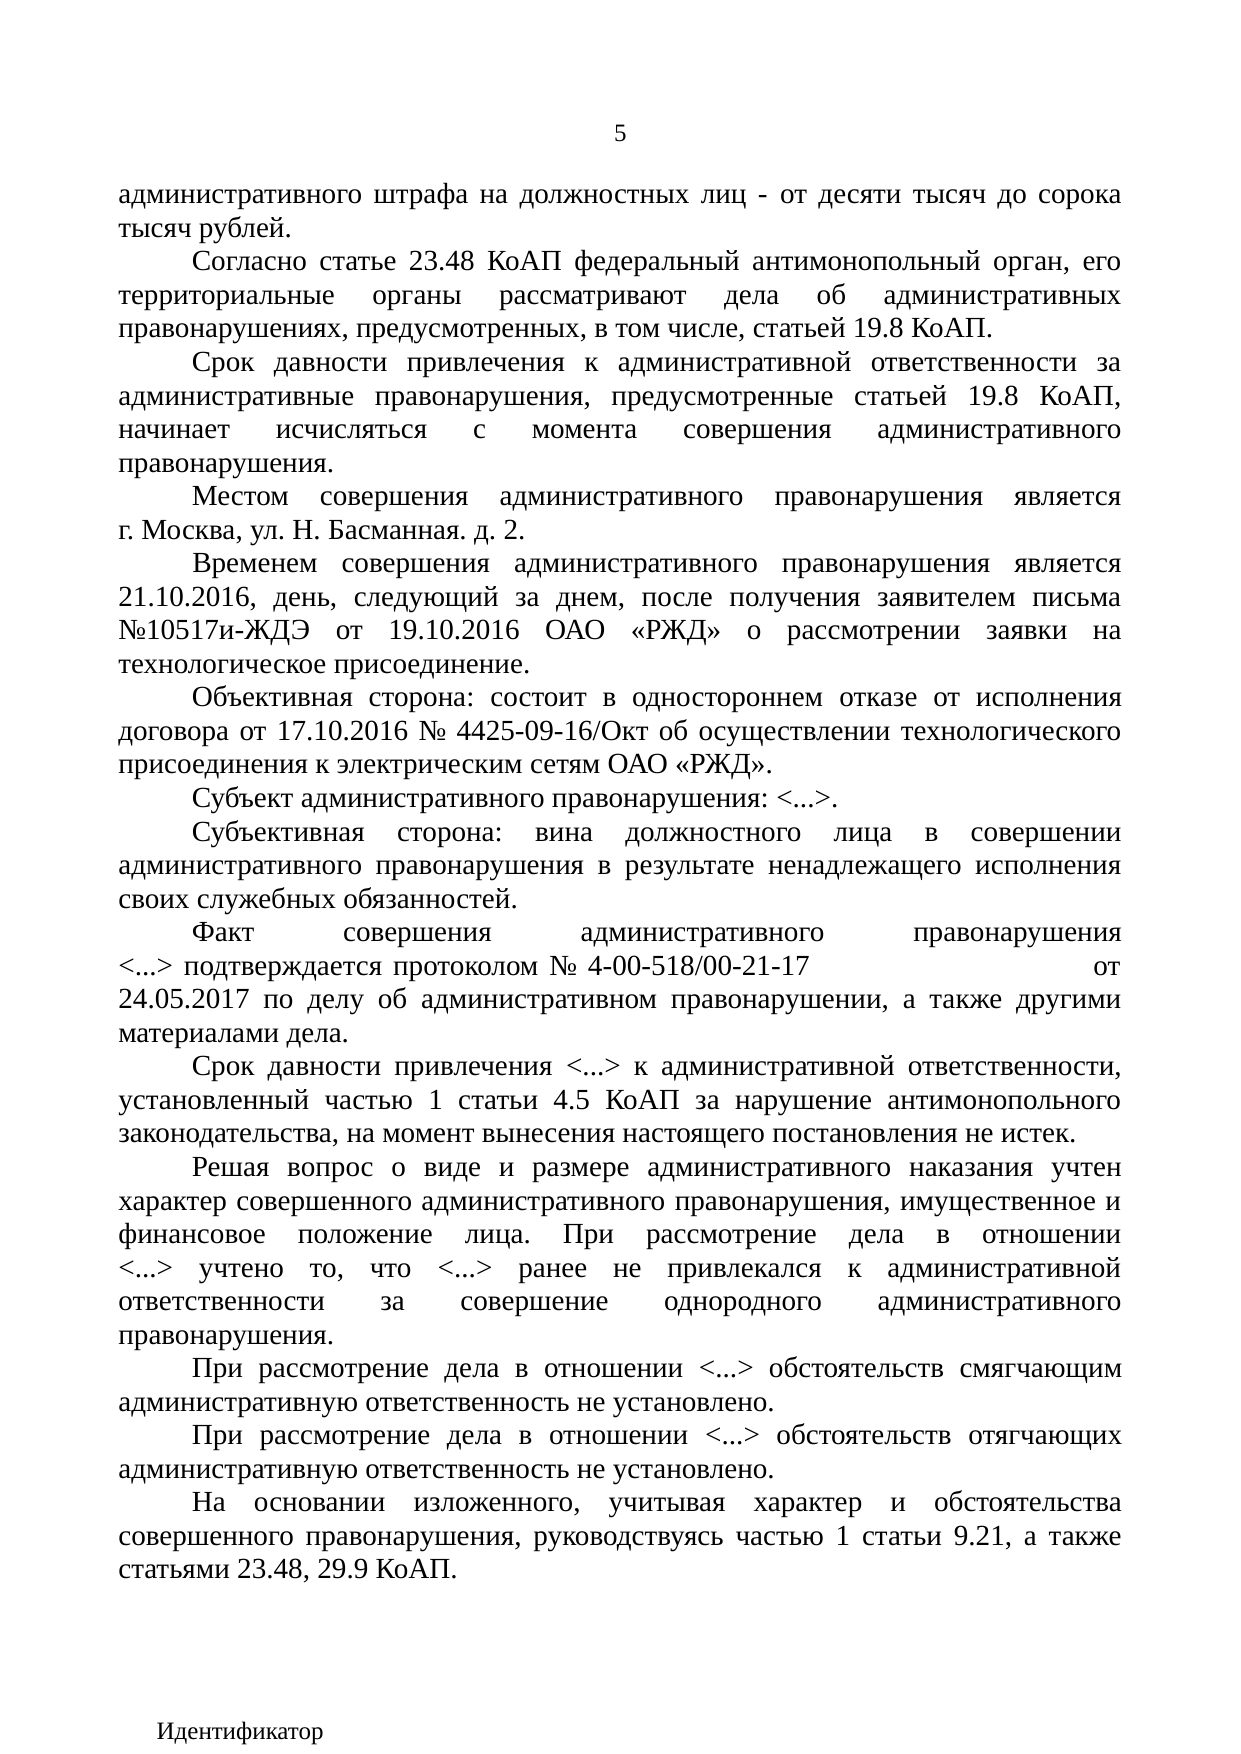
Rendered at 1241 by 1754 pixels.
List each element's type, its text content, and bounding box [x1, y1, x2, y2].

text При рассмотрение дела в отношении <...> обстоятельств смягчающим административную ответственность не установлено. [118, 1350, 1122, 1417]
text Субъективная сторона: вина должностного лица в совершении административного правонарушения в результате ненадлежащего исполнения своих служебных обязанностей. [118, 814, 1122, 914]
text При рассмотрение дела в отношении <...> обстоятельств отягчающих административную ответственность не установлено. [118, 1417, 1122, 1484]
text Срок давности привлечения <...> к административной ответственности, установленный частью 1 статьи 4.5 КоАП за нарушение антимонопольного законодательства, на момент вынесения настоящего постановления не истек. [118, 1048, 1122, 1149]
text Решая вопрос о виде и размере административного наказания учтен характер совершенного административного правонарушения, имущественное и финансовое положение лица. При рассмотрение дела в отношении <...> учтено то, что <...> ранее не привлекался к административной ответственности за совершение однородного административного правонарушения. [118, 1149, 1122, 1350]
text Согласно статье 23.48 КоАП федеральный антимонопольный орган, его территориальные органы рассматривают дела об административных правонарушениях, предусмотренных, в том числе, статьей 19.8 КоАП. [118, 243, 1122, 344]
text На основании изложенного, учитывая характер и обстоятельства совершенного правонарушения, руководствуясь частью 1 статьи 9.21, а также статьями 23.48, 29.9 КоАП. [118, 1484, 1122, 1585]
text Факт совершения административного правонарушения <...> подтверждается протоколом № 4-00-518/00-21-17 от 24.05.2017 по делу об административном правонарушении, а также другими материалами дела. [118, 914, 1122, 1048]
text Субъект административного правонарушения: <...>. [118, 780, 1122, 814]
text Местом совершения административного правонарушения является г. Москва, ул. Н. Басманная. д. 2. [118, 478, 1122, 545]
text Временем совершения административного правонарушения является 21.10.2016, день, следующий за днем, после получения заявителем письма №10517и-ЖДЭ от 19.10.2016 ОАО «РЖД» о рассмотрении заявки на технологическое присоединение. [118, 545, 1122, 679]
text административного штрафа на должностных лиц - от десяти тысяч до сорока тысяч рублей. [118, 176, 1122, 243]
text Срок давности привлечения к административной ответственности за административные правонарушения, предусмотренные статьей 19.8 КоАП, начинает исчисляться с момента совершения административного правонарушения. [118, 344, 1122, 478]
text Объективная сторона: состоит в одностороннем отказе от исполнения договора от 17.10.2016 № 4425-09-16/Окт об осуществлении технологического присоединения к электрическим сетям ОАО «РЖД». [118, 679, 1122, 780]
